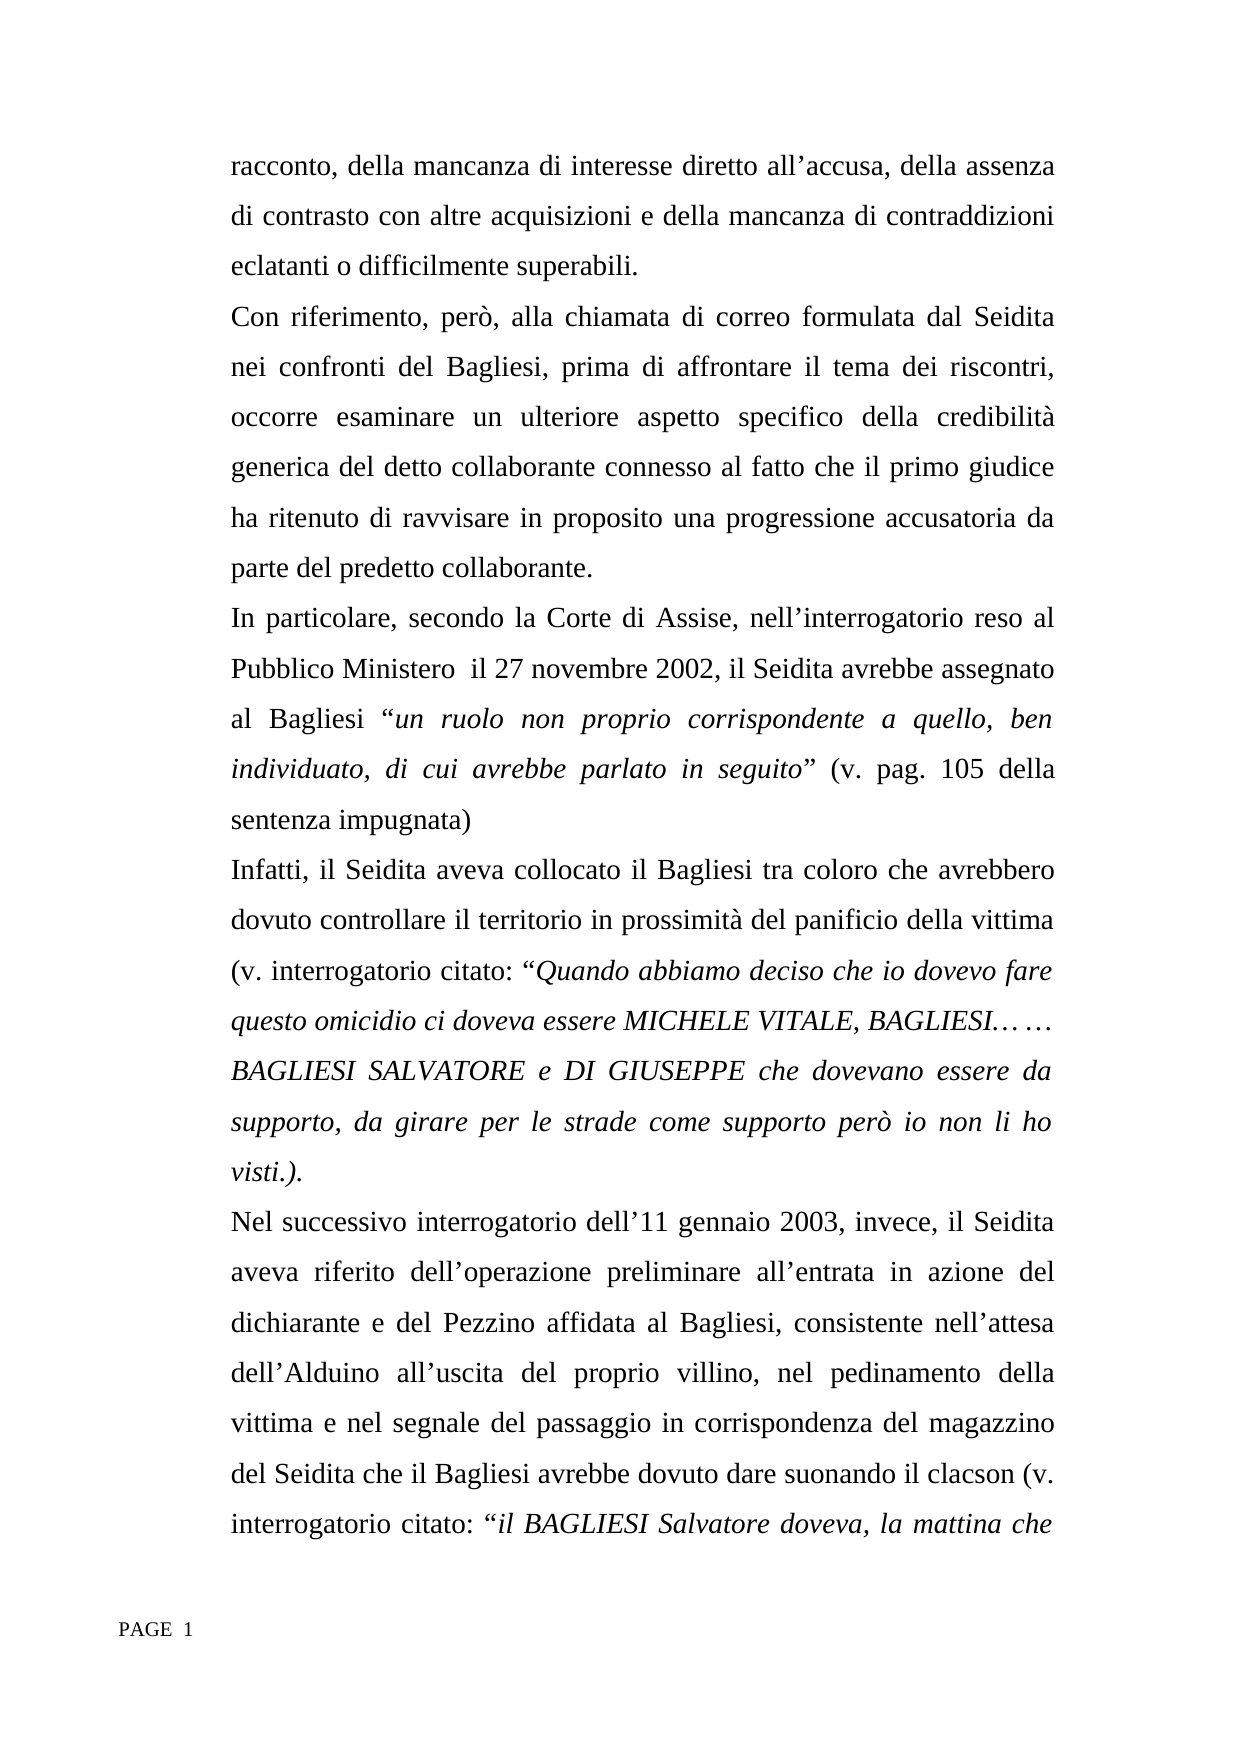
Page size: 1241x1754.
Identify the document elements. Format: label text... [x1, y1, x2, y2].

text Nel successivo interrogatorio dell’11 gennaio 2003, invece, il Seidita aveva riferito dell’operazione preliminare all’entrata in azione del dichiarante e del Pezzino affidata al Bagliesi, consistente nell’attesa dell’Alduino all’uscita del proprio villino, nel pedinamento della vittima e nel segnale del passaggio in corrispondenza del magazzino del Seidita che il Bagliesi avrebbe dovuto dare suonando il clacson (v. interrogatorio citato: “il BAGLIESI Salvatore doveva, la mattina che [231, 1204, 1056, 1540]
text racconto, della mancanza di interesse diretto all’accusa, della assenza di contrasto con altre acquisizioni e della mancanza di contraddizioni eclatanti o difficilmente superabili. [231, 148, 1056, 282]
text In particolare, secondo la Corte di Assise, nell’interrogatorio reso al Pubblico Ministero il 27 novembre 2002, il Seidita avrebbe assegnato al Bagliesi “un ruolo non proprio corrispondente a quello, ben individuato, di cui avrebbe parlato in seguito” (v. pag. 105 della sentenza impugnata) [231, 601, 1056, 835]
text Infatti, il Seidita aveva collocato il Bagliesi tra coloro che avrebbero dovuto controllare il territorio in prossimità del panificio della vittima (v. interrogatorio citato: “Quando abbiamo deciso che io dovevo fare questo omicidio ci doveva essere MICHELE VITALE, BAGLIESI… … BAGLIESI SALVATORE e DI GIUSEPPE che dovevano essere da supporto, da girare per le strade come supporto però io non li ho visti.). [231, 852, 1056, 1187]
text Con riferimento, però, alla chiamata di correo formulata dal Seidita nei confronti del Bagliesi, prima di affrontare il tema dei riscontri, occorre esaminare un ulteriore aspetto specifico della credibilità generica del detto collaborante connesso al fatto che il primo giudice ha ritenuto di ravvisare in proposito una progressione accusatoria da parte del predetto collaborante. [231, 299, 1056, 584]
